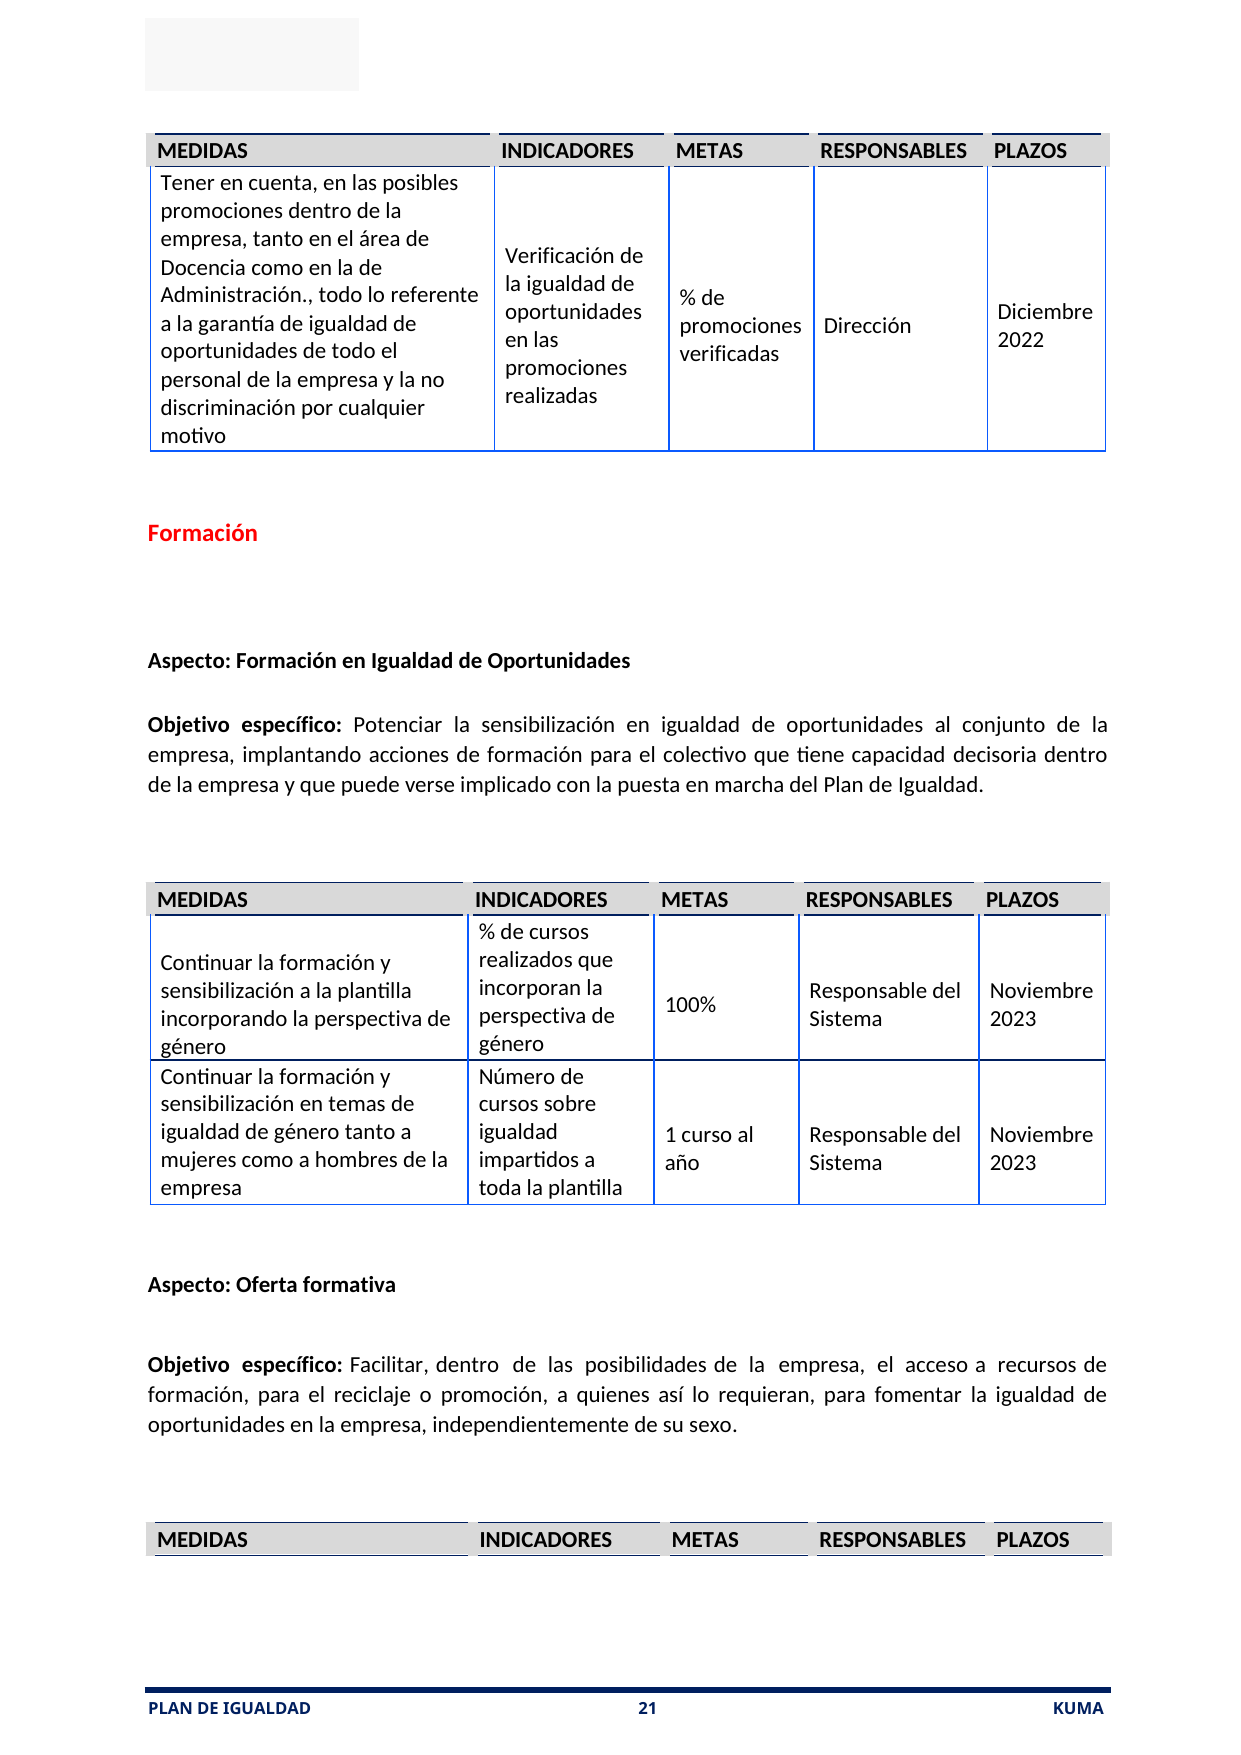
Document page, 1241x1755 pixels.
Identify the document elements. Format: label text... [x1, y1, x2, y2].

text Objetivo específico: Facilitar, dentro de las posibilidades de la empresa, el acceso a recursos de formación, para el reciclaje o promoción, a quienes así lo requieran, para fomentar la igualdad de oportunidades en la empresa, independientemente de su sexo. [148, 1350, 1108, 1438]
table_cell Responsable del Sistema [800, 1061, 978, 1204]
table_cell Continuar la formación y sensibilización en temas de igualdad de género tanto a mujeres como a hombres de la empresa [151, 1061, 467, 1204]
table_cell Continuar la formación y sensibilización a la plantilla incorporando la perspectiva de género [151, 916, 467, 1059]
table_cell Dirección [815, 167, 987, 450]
table_header INDICADORES [499, 135, 664, 166]
table_header RESPONSABLES [804, 883, 974, 914]
table_cell Noviembre 2023 [980, 916, 1105, 1059]
table_cell 100% [655, 916, 798, 1059]
table_header PLAZOS [992, 135, 1101, 166]
subtitle Formación [148, 517, 258, 547]
table_cell % de cursos realizados que incorporan la perspectiva de género [469, 916, 653, 1059]
table_header METAS [670, 1523, 808, 1554]
table_header RESPONSABLES [818, 135, 983, 166]
table_header INDICADORES [473, 883, 649, 914]
table_header RESPONSABLES [817, 1523, 985, 1554]
table_header METAS [659, 883, 794, 914]
table_cell Diciembre 2022 [988, 167, 1105, 450]
table_header MEDIDAS [155, 883, 463, 914]
table_cell 1 curso al año [655, 1061, 798, 1204]
table_header MEDIDAS [155, 1523, 468, 1554]
text Objetivo específico: Potenciar la sensibilización en igualdad de oportunidades al conjunto de la empresa, implantando acciones de formación para el colectivo que tiene capacidad decisoria dentro de la empresa y que puede verse implicado con la puesta en marcha del Plan de Igualdad. [148, 710, 1108, 798]
table_cell % de promociones verificadas [670, 167, 813, 450]
table_header PLAZOS [994, 1523, 1103, 1554]
table_cell Responsable del Sistema [800, 916, 978, 1059]
table_cell Tener en cuenta, en las posibles promociones dentro de la empresa, tanto en el área de Docencia como en la de Administración., todo lo referente a la garantía de igualdad de oportunidades de todo el personal de la empresa y la no discriminación por cualquier motivo [151, 167, 494, 450]
table_header PLAZOS [984, 883, 1101, 914]
table_header METAS [674, 135, 809, 166]
table_header MEDIDAS [155, 135, 490, 166]
table_cell Noviembre 2023 [980, 1061, 1105, 1204]
table_cell Número de cursos sobre igualdad impartidos a toda la plantilla [469, 1061, 653, 1204]
text Aspecto: Formación en Igualdad de Oportunidades [148, 646, 630, 674]
table_cell Verificación de la igualdad de oportunidades en las promociones realizadas [495, 167, 668, 450]
text Aspecto: Oferta formativa [148, 1270, 397, 1298]
table_header INDICADORES [478, 1523, 660, 1554]
